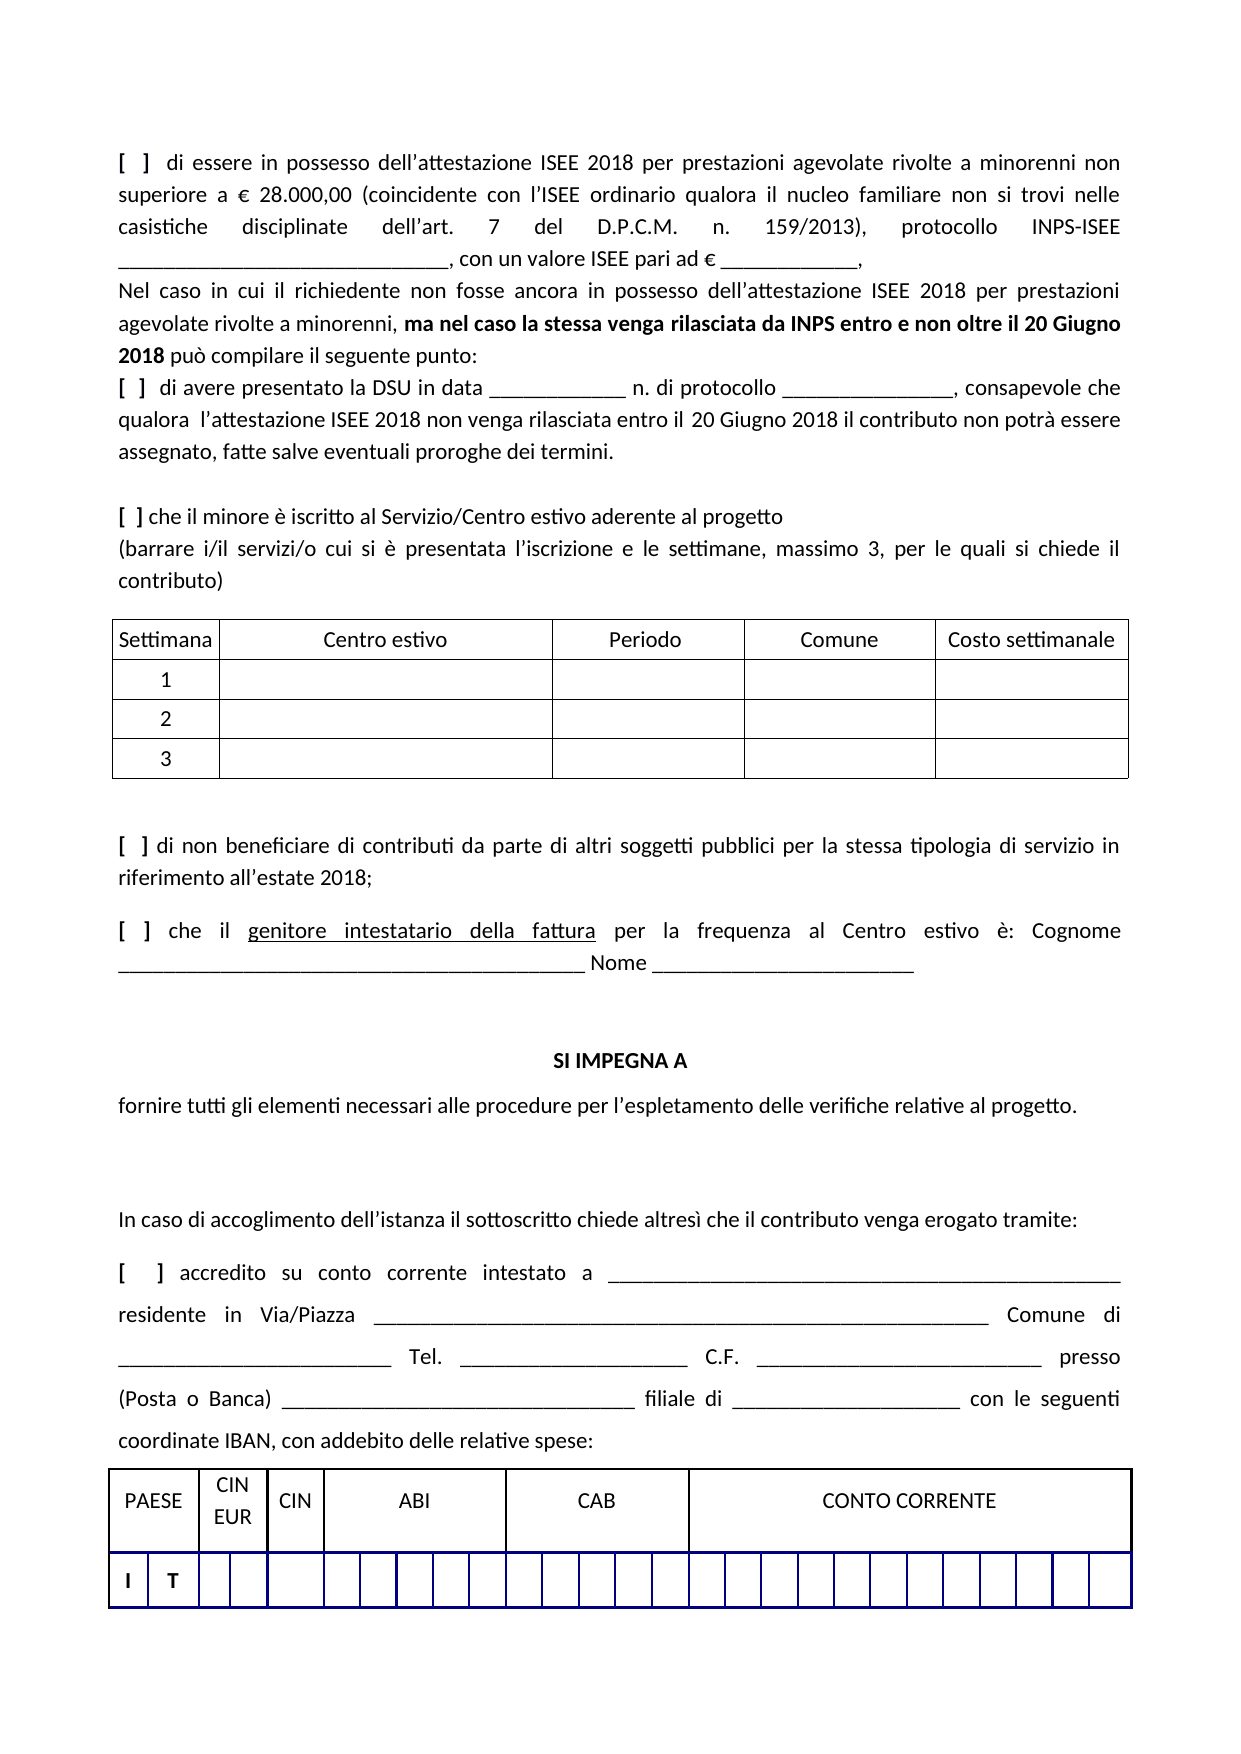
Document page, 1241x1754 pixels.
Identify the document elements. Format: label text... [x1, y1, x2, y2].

table_cell 1 [113, 660, 219, 698]
table_cell [220, 739, 552, 778]
list fornire tutti gli elementi necessari alle procedure per l’espletamento delle verifiche relative al progetto. [118, 1091, 1122, 1119]
table_header CIN [269, 1470, 323, 1551]
table_header Centro estivo [220, 620, 552, 659]
table_header Costo settimanale [936, 620, 1128, 659]
table_cell [936, 739, 1128, 778]
table_cell T [149, 1554, 198, 1606]
table_header CAB [507, 1470, 688, 1551]
table_cell [936, 660, 1128, 698]
table_cell [1054, 1554, 1088, 1606]
text SI IMPEGNA A [118, 1046, 1122, 1074]
table_cell [745, 700, 935, 738]
table_cell [690, 1554, 724, 1606]
text [ ] che il genitore intestatario della fattura per la frequenza al Centro estivo è: Cognome _________________________________________ Nome _______________________ [118, 916, 1122, 977]
table_cell [220, 700, 552, 738]
table_cell [470, 1554, 505, 1606]
table_header CIN EUR [200, 1470, 266, 1551]
table_cell [745, 739, 935, 778]
table_cell [543, 1554, 578, 1606]
list Nel caso in cui il richiedente non fosse ancora in possesso dell’attestazione ISEE 2018 per prestazioni agevolate rivolte a minorenni, ma nel caso la stessa venga rilasciata da INPS entro e non oltre il 20 Giugno 2018 può compilare il seguente punto: [118, 276, 1122, 369]
table_header CONTO CORRENTE [690, 1470, 1130, 1551]
table_cell [398, 1554, 432, 1606]
table_header ABI [325, 1470, 505, 1551]
table_cell [1090, 1554, 1130, 1606]
text (barrare i/il servizi/o cui si è presentata l’iscrizione e le settimane, massimo 3, per le quali si chiede il contributo) [118, 534, 1122, 594]
table_header Comune [745, 620, 935, 659]
table_cell [434, 1554, 468, 1606]
table_cell [553, 700, 744, 738]
table_cell [944, 1554, 979, 1606]
table_cell [553, 660, 744, 698]
table_cell [981, 1554, 1015, 1606]
table_cell [616, 1554, 651, 1606]
list [ ] che il minore è iscritto al Servizio/Centro estivo aderente al progetto [118, 502, 1122, 530]
table_cell [762, 1554, 797, 1606]
table_cell [553, 739, 744, 778]
table_cell [908, 1554, 942, 1606]
table_cell 2 [113, 700, 219, 738]
table_cell I [110, 1554, 147, 1606]
table_cell [799, 1554, 833, 1606]
table_cell [220, 660, 552, 698]
table_header PAESE [110, 1470, 198, 1551]
table_cell [580, 1554, 614, 1606]
table_cell [200, 1554, 229, 1606]
table_cell [507, 1554, 541, 1606]
text [ ] accredito su conto corrente intestato a _____________________________________________ residente in Via/Piazza ______________________________________________________ Comune di ________________________ Tel. ____________________ C.F. _________________________ presso (Posta o Banca) _______________________________ filiale di ____________________ con le seguenti coordinate IBAN, con addebito delle relative spese: [118, 1258, 1122, 1454]
table_cell [269, 1554, 323, 1606]
table_cell [1017, 1554, 1051, 1606]
table_header Settimana [113, 620, 219, 659]
text [ ] di non beneficiare di contributi da parte di altri soggetti pubblici per la stessa tipologia di servizio in riferimento all’estate 2018; [118, 831, 1122, 891]
table_cell [936, 700, 1128, 738]
table_cell [325, 1554, 359, 1606]
table_cell 3 [113, 739, 219, 778]
table_cell [745, 660, 935, 698]
text In caso di accoglimento dell’istanza il sottoscritto chiede altresì che il contributo venga erogato tramite: [118, 1205, 1122, 1233]
table_cell [231, 1554, 266, 1606]
table_header Periodo [553, 620, 744, 659]
table_cell [653, 1554, 688, 1606]
list [ ] di avere presentato la DSU in data ____________ n. di protocollo _______________, consapevole che qualora l’attestazione ISEE 2018 non venga rilasciata entro il 20 Giugno 2018 il contributo non potrà essere assegnato, fatte salve eventuali proroghe dei termini. [118, 373, 1122, 465]
table_cell [871, 1554, 906, 1606]
table_cell [361, 1554, 395, 1606]
table_cell [835, 1554, 869, 1606]
list [ ] di essere in possesso dell’attestazione ISEE 2018 per prestazioni agevolate rivolte a minorenni non superiore a € 28.000,00 (coincidente con l’ISEE ordinario qualora il nucleo familiare non si trovi nelle casistiche disciplinate dell’art. 7 del D.P.C.M. n. 159/2013), protocollo INPS-ISEE _____________________________, con un valore ISEE pari ad € ____________, [118, 148, 1122, 272]
table_cell [726, 1554, 760, 1606]
